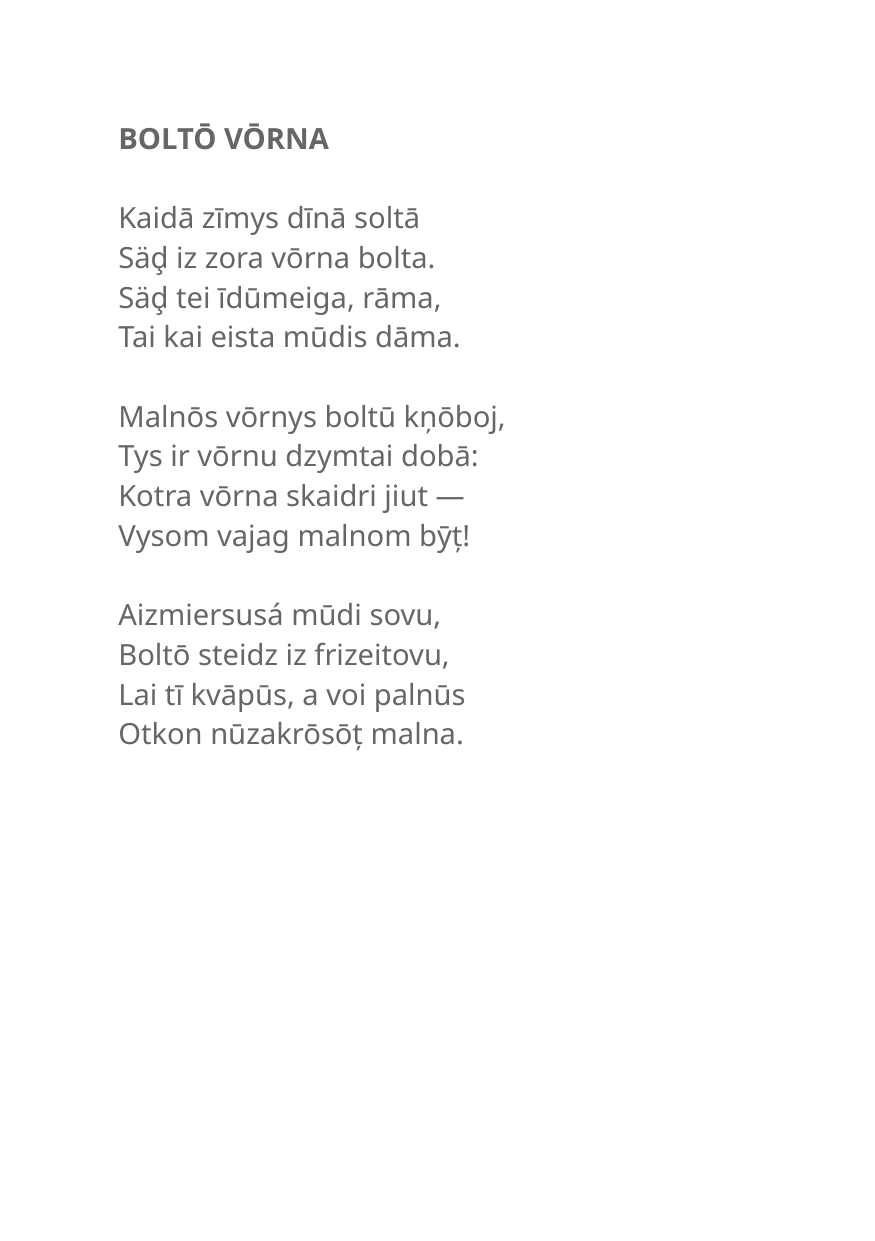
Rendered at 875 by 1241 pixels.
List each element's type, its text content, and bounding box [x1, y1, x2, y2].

text Lai tī kvāpūs, a voi palnūs [118, 674, 756, 713]
text Vysom vajag malnom bȳț! [118, 515, 756, 555]
text Säḑ iz zora vōrna bolta. [118, 237, 756, 277]
text BOLTŌ VŌRNA [118, 118, 756, 158]
text Säḑ tei īdūmeiga, rāma, [118, 277, 756, 317]
text Malnōs vōrnys boltū kņōboj, [118, 396, 756, 436]
text Kaidā zīmys dīnā soltā [118, 197, 756, 237]
text Tys ir vōrnu dzymtai dobā: [118, 436, 756, 475]
text Kotra vōrna skaidri jiut — [118, 475, 756, 515]
text Boltō steidz iz frizeitovu, [118, 634, 756, 674]
text Aizmiersusá mūdi sovu, [118, 594, 756, 634]
text Tai kai eista mūdis dāma. [118, 317, 756, 356]
text Otkon nūzakrōsōț malna. [118, 713, 756, 753]
